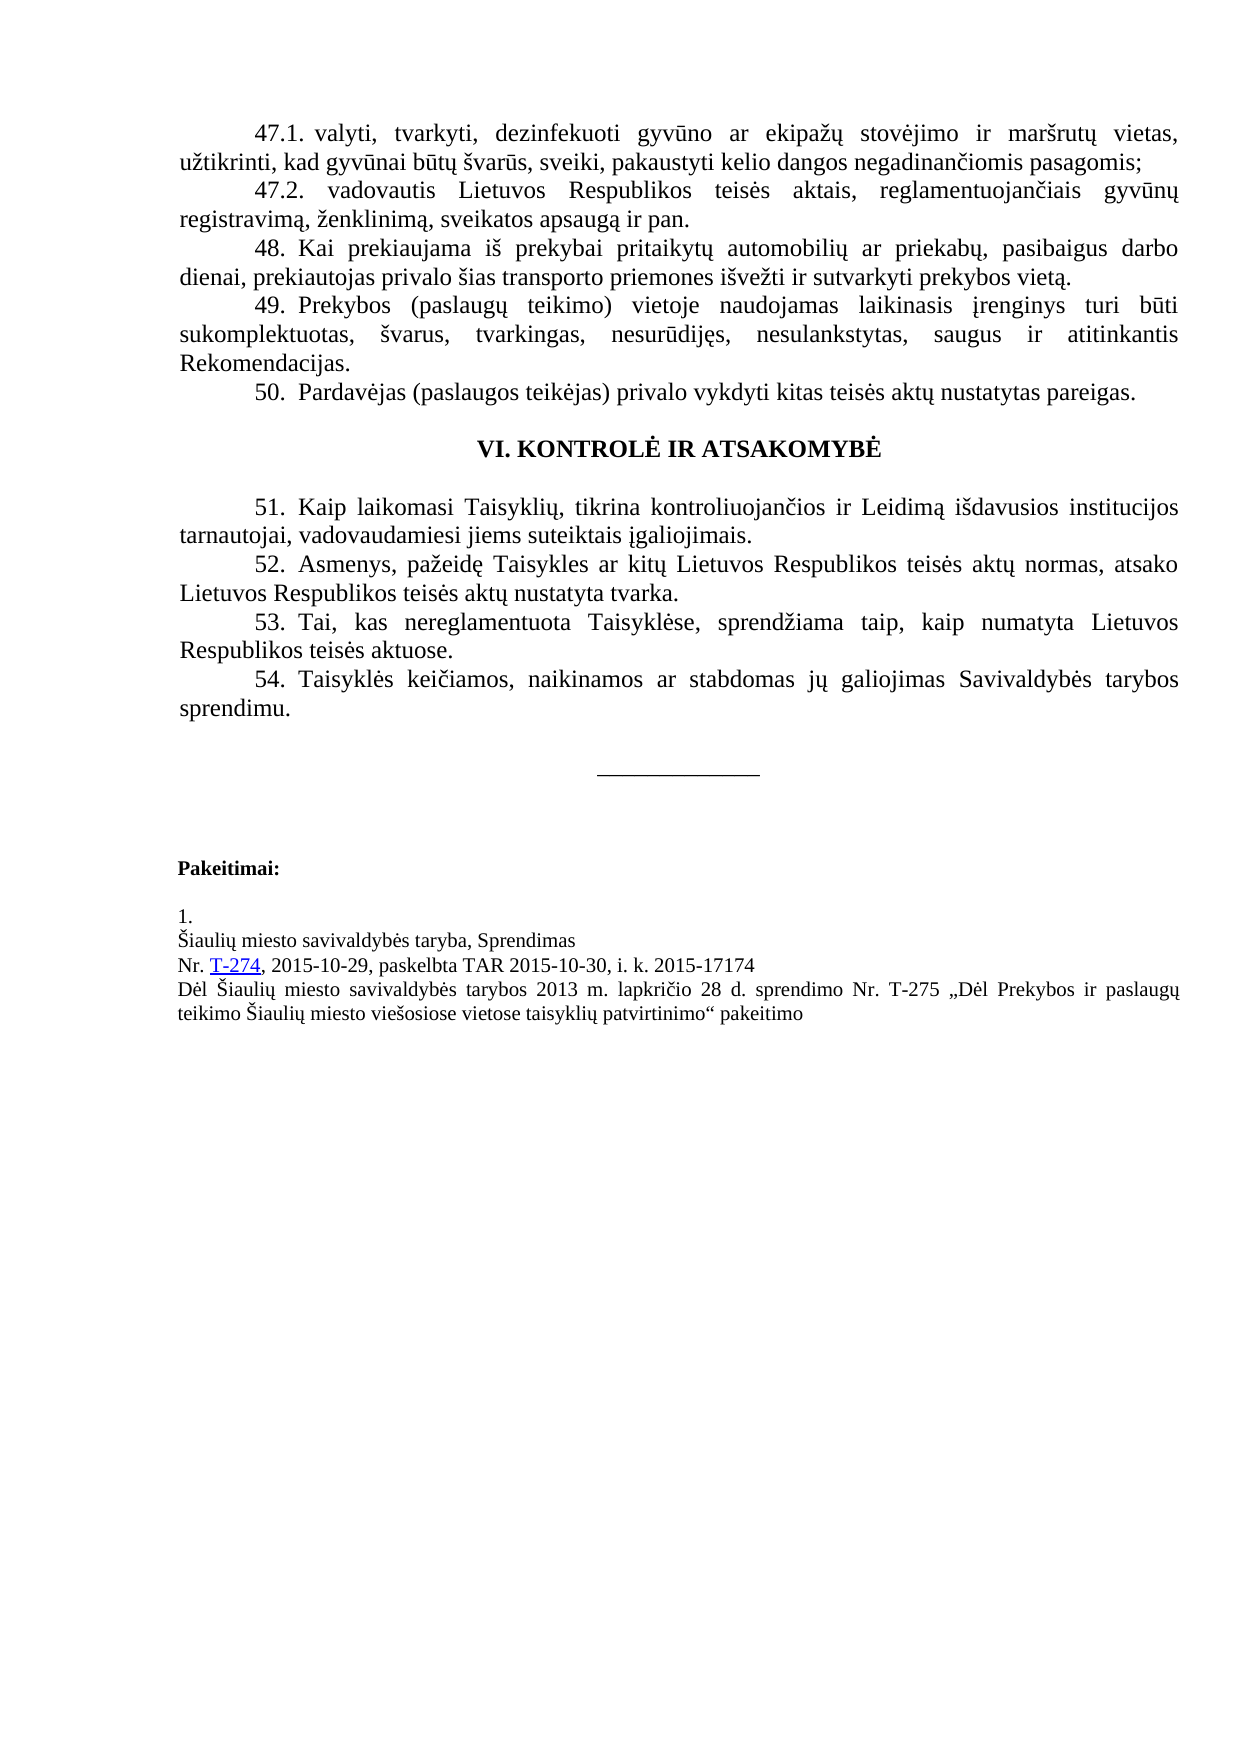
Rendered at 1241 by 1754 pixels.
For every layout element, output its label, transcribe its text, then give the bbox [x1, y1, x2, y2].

text _____________ [177, 751, 1179, 779]
text 48. Kai prekiaujama iš prekybai pritaikytų automobilių ar priekabų, pasibaigus darbo dienai, prekiautojas privalo šias transporto priemones išvežti ir sutvarkyti prekybos vietą. [179, 233, 1179, 291]
text 47.2. vadovautis Lietuvos Respublikos teisės aktais, reglamentuojančiais gyvūnų registravimą, ženklinimą, sveikatos apsaugą ir pan. [179, 176, 1179, 233]
text Šiaulių miesto savivaldybės taryba, Sprendimas [177, 928, 1181, 952]
text 54. Taisyklės keičiamos, naikinamos ar stabdomas jų galiojimas Savivaldybės tarybos sprendimu. [179, 664, 1179, 722]
text VI. KONTROLĖ IR ATSAKOMYBĖ [177, 434, 1181, 463]
text 49. Prekybos (paslaugų teikimo) vietoje naudojamas laikinasis įrenginys turi būti sukomplektuotas, švarus, tvarkingas, nesurūdijęs, nesulankstytas, saugus ir atitinkantis Rekomendacijas. [179, 291, 1179, 377]
text 52. Asmenys, pažeidę Taisykles ar kitų Lietuvos Respublikos teisės aktų normas, atsako Lietuvos Respublikos teisės aktų nustatyta tvarka. [179, 549, 1179, 607]
text 1. [177, 904, 1181, 928]
text Nr. T-274, 2015-10-29, paskelbta TAR 2015-10-30, i. k. 2015-17174 [177, 952, 1181, 977]
text 53. Tai, kas nereglamentuota Taisyklėse, sprendžiama taip, kaip numatyta Lietuvos Respublikos teisės aktuose. [179, 607, 1179, 664]
text 47.1. valyti, tvarkyti, dezinfekuoti gyvūno ar ekipažų stovėjimo ir maršrutų vietas, užtikrinti, kad gyvūnai būtų švarūs, sveiki, pakaustyti kelio dangos negadinančiomis pasagomis; [179, 118, 1179, 176]
text 50. Pardavėjas (paslaugos teikėjas) privalo vykdyti kitas teisės aktų nustatytas pareigas. [179, 377, 1181, 406]
text 51. Kaip laikomasi Taisyklių, tikrina kontroliuojančios ir Leidimą išdavusios institucijos tarnautojai, vadovaudamiesi jiems suteiktais įgaliojimais. [179, 492, 1179, 549]
text Dėl Šiaulių miesto savivaldybės tarybos 2013 m. lapkričio 28 d. sprendimo Nr. T-275 „Dėl Prekybos ir paslaugų teikimo Šiaulių miesto viešosiose vietose taisyklių patvirtinimo“ pakeitimo [177, 977, 1181, 1025]
text Pakeitimai: [177, 856, 1181, 880]
